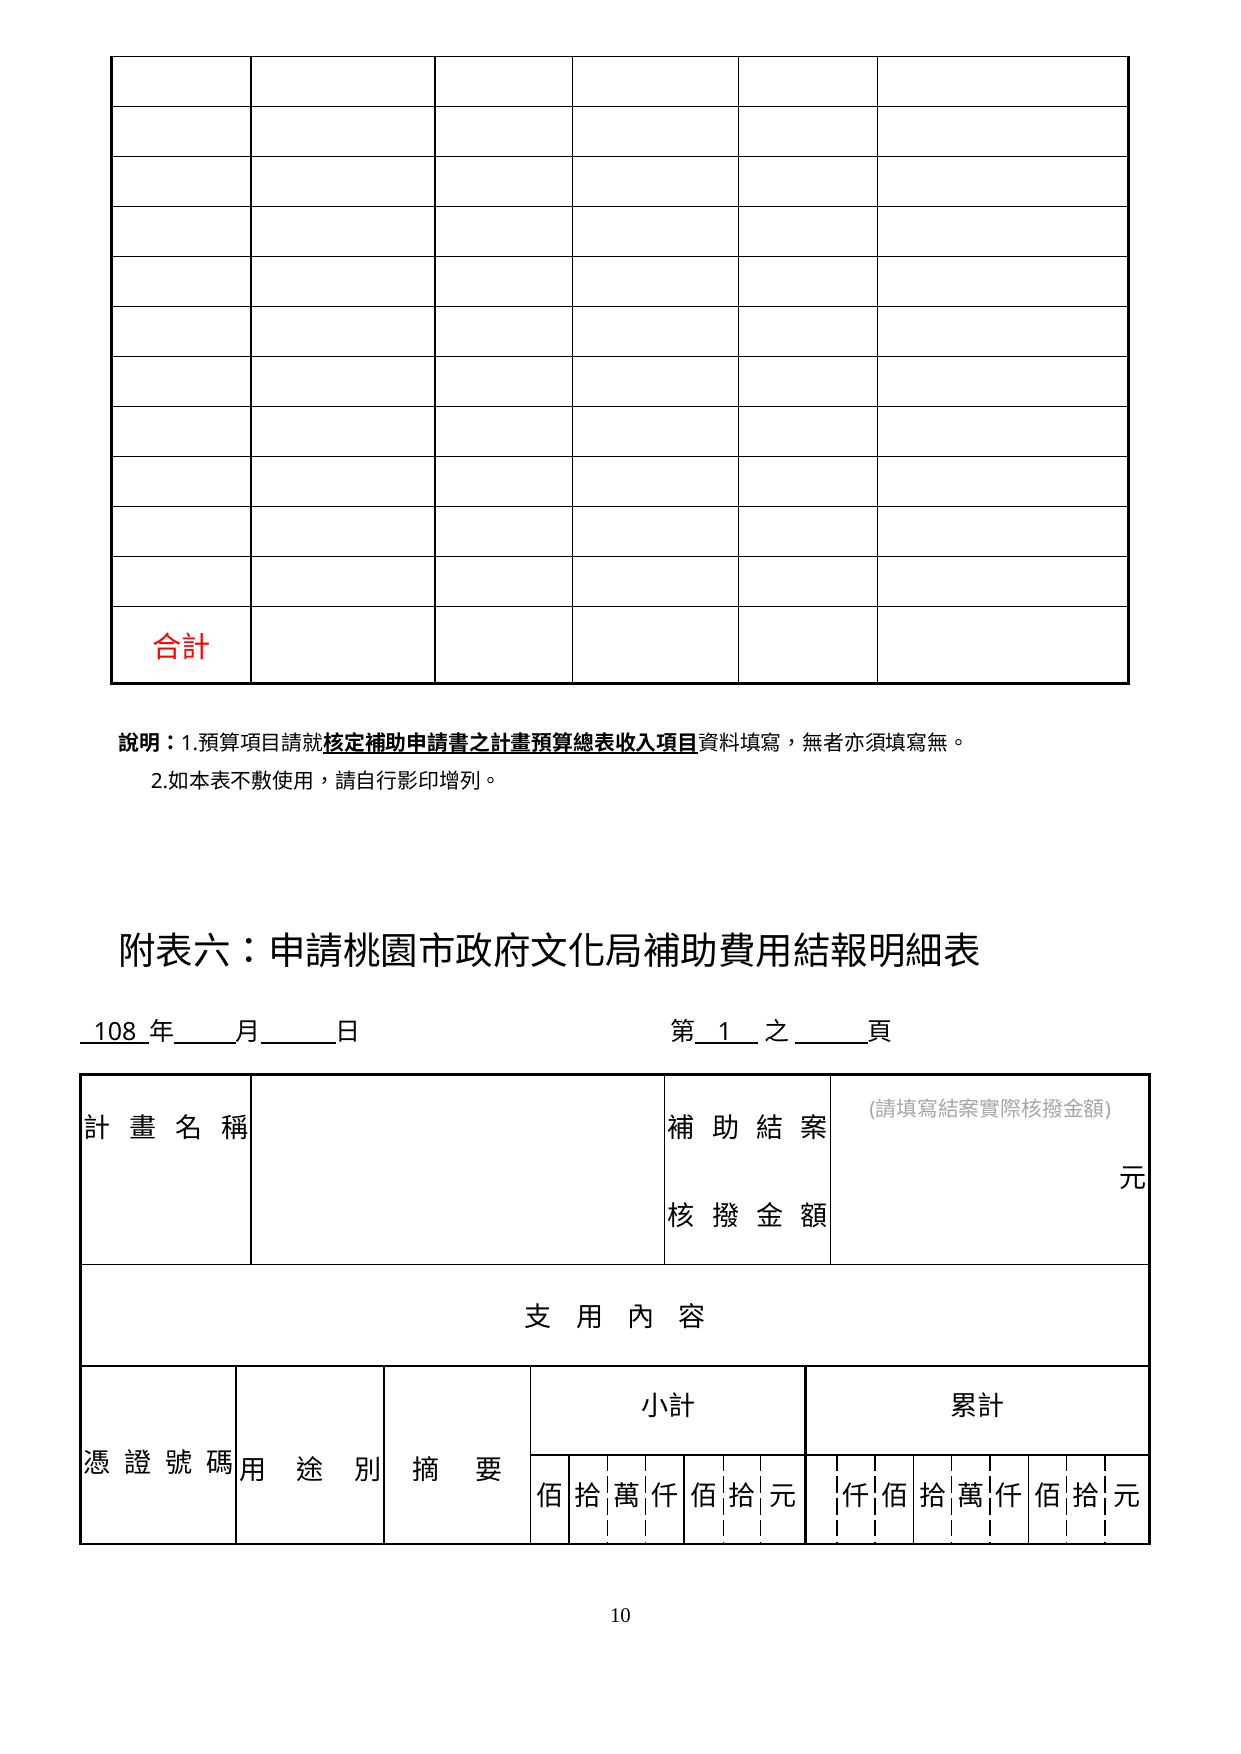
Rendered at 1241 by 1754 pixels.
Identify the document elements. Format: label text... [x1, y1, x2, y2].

table_cell 佰 [531, 1456, 568, 1543]
table_cell [113, 557, 250, 606]
table_cell [252, 257, 434, 306]
text 108 年 月 日 第 1 之 頁 [68, 1010, 1209, 1048]
table_cell [878, 257, 1127, 306]
table_cell [252, 207, 434, 256]
table_cell 仟 [990, 1456, 1028, 1543]
table_header 計畫名稱 [82, 1076, 250, 1263]
table_cell 元 [1105, 1456, 1148, 1543]
table_cell 拾 [914, 1456, 952, 1543]
table_cell [573, 157, 738, 206]
table_cell [252, 307, 434, 356]
table_cell 用途別 [237, 1367, 383, 1543]
table_cell 佰 [875, 1456, 913, 1543]
table_cell [573, 57, 738, 106]
table_cell [436, 107, 572, 156]
table_cell 佰 [1029, 1456, 1067, 1543]
table_cell [436, 507, 572, 556]
table_cell [878, 407, 1127, 456]
table_cell 小計 [531, 1367, 804, 1454]
table_header (請填寫結案實際核撥金額) 元 [831, 1076, 1148, 1263]
table_cell [252, 457, 434, 506]
table_cell [878, 107, 1127, 156]
table_cell [878, 207, 1127, 256]
table_header [252, 1076, 664, 1263]
table_cell [739, 107, 877, 156]
table_cell [573, 107, 738, 156]
table_cell [113, 357, 250, 406]
table_cell [878, 157, 1127, 206]
table_cell [113, 457, 250, 506]
table_cell 萬 [607, 1456, 645, 1543]
table_cell 支 用 內 容 [82, 1265, 1148, 1365]
table_cell [436, 207, 572, 256]
table_cell [807, 1456, 837, 1543]
table_cell [252, 407, 434, 456]
table_cell [878, 607, 1127, 682]
table_cell [113, 507, 250, 556]
table_cell [436, 607, 572, 682]
table_cell 合計 [113, 607, 250, 682]
table_cell [739, 357, 877, 406]
table_cell [573, 207, 738, 256]
text 說明：1.預算項目請就核定補助申請書之計畫預算總表收入項目資料填寫，無者亦須填寫無。 [118, 723, 1122, 760]
table_cell [436, 157, 572, 206]
table_cell [739, 607, 877, 682]
table_cell [252, 57, 434, 106]
table_cell [252, 557, 434, 606]
table_cell [739, 307, 877, 356]
text 2.如本表不敷使用，請自行影印增列。 [118, 760, 1122, 798]
table_cell 萬 [952, 1456, 990, 1543]
table_cell [573, 607, 738, 682]
table_cell [739, 457, 877, 506]
table_cell 憑證號碼 [82, 1367, 235, 1543]
table_cell [436, 307, 572, 356]
text 附表六：申請桃園市政府文化局補助費用結報明細表 [68, 910, 1209, 985]
table_cell [573, 507, 738, 556]
table_cell [739, 507, 877, 556]
table_cell [113, 257, 250, 306]
table_cell [739, 57, 877, 106]
table_cell [573, 257, 738, 306]
table_cell [739, 407, 877, 456]
table_cell [436, 57, 572, 106]
table_cell [739, 157, 877, 206]
table_cell 元 [760, 1456, 804, 1543]
table_cell [739, 207, 877, 256]
table_cell [878, 57, 1127, 106]
table_cell [739, 557, 877, 606]
table_cell [252, 157, 434, 206]
table_cell [573, 557, 738, 606]
table_cell [113, 157, 250, 206]
table_cell [436, 357, 572, 406]
table_cell 摘 要 [385, 1367, 530, 1543]
table_cell 拾 [570, 1456, 607, 1543]
table_cell [878, 307, 1127, 356]
table_cell [878, 457, 1127, 506]
table_cell [436, 557, 572, 606]
table_cell [878, 557, 1127, 606]
table_cell [252, 357, 434, 406]
table_cell 仟 [645, 1456, 683, 1543]
table_cell [436, 457, 572, 506]
table_cell [113, 107, 250, 156]
table_cell [113, 207, 250, 256]
table_cell [113, 307, 250, 356]
table_cell [113, 407, 250, 456]
table_cell [436, 407, 572, 456]
table_cell [252, 507, 434, 556]
table_cell [436, 257, 572, 306]
table_cell [113, 57, 250, 106]
table_cell [573, 357, 738, 406]
table_cell 拾 [724, 1456, 760, 1543]
table_cell [252, 607, 434, 682]
table_cell [739, 257, 877, 306]
table_cell 累計 [807, 1367, 1148, 1454]
table_cell 仟 [837, 1456, 875, 1543]
table_cell 佰 [685, 1456, 723, 1543]
table_header 補助結案 核撥金額 [665, 1076, 830, 1263]
table_cell [878, 357, 1127, 406]
table_cell [573, 307, 738, 356]
table_cell [878, 507, 1127, 556]
table_cell [252, 107, 434, 156]
table_cell [573, 407, 738, 456]
table_cell [573, 457, 738, 506]
table_cell 拾 [1067, 1456, 1105, 1543]
